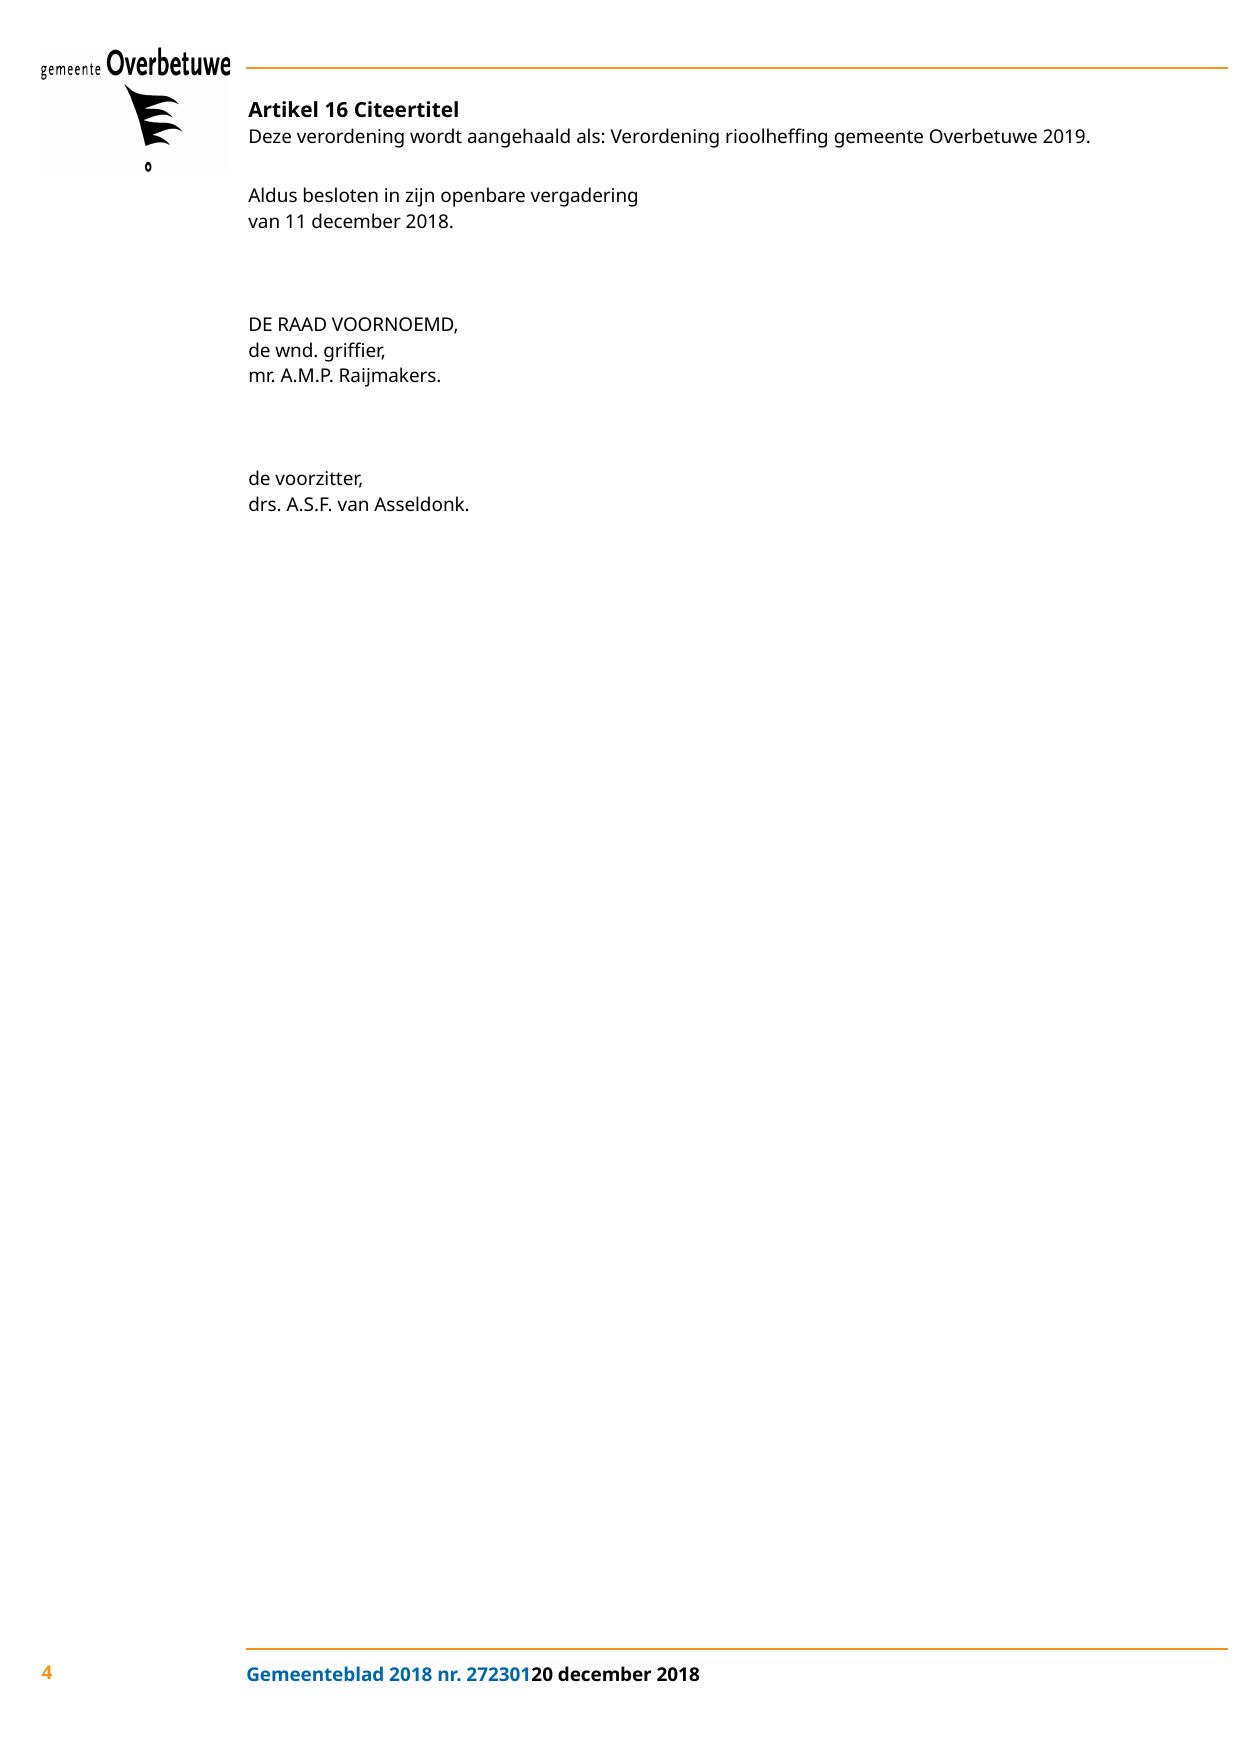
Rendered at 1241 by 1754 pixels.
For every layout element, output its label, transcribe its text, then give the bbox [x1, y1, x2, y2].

text Artikel 16 Citeertitel [248, 95, 1152, 123]
text drs. A.S.F. van Asseldonk. [248, 491, 1152, 517]
picture [41, 47, 231, 172]
text DE RAAD VOORNOEMD, [248, 311, 1152, 337]
text mr. A.M.P. Raijmakers. [248, 362, 1152, 388]
text Deze verordening wordt aangehaald als: Verordening rioolheffing gemeente Overbetuwe 2019. [248, 123, 1152, 149]
text de voorzitter, [248, 465, 1152, 491]
text de wnd. griffier, [248, 337, 1152, 362]
text van 11 december 2018. [248, 208, 1152, 234]
text Aldus besloten in zijn openbare vergadering [248, 182, 1152, 208]
